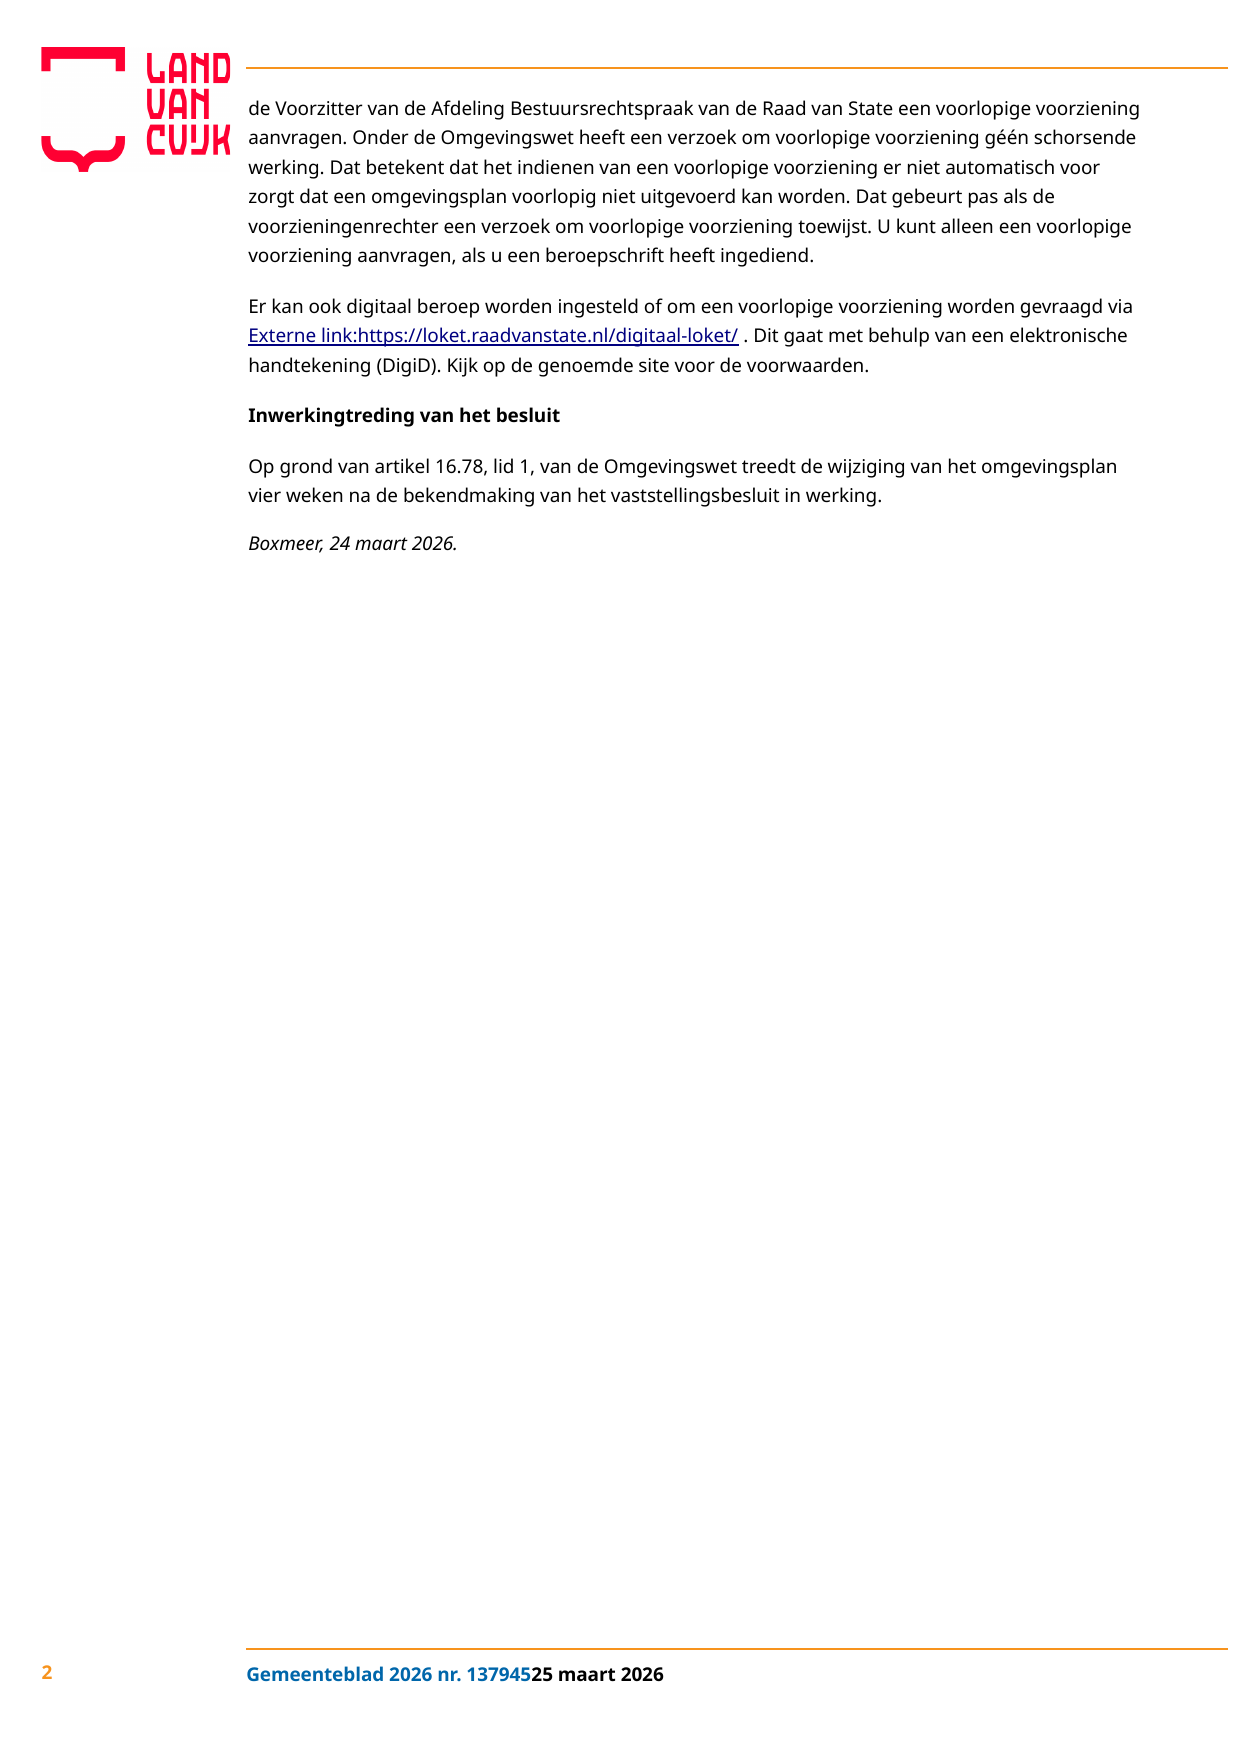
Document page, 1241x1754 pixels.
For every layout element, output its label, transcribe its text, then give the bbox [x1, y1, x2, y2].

text Boxmeer, 24 maart 2026. [248, 531, 1152, 556]
picture [41, 47, 231, 172]
text Inwerkingtreding van het besluit [248, 403, 1152, 428]
text Er kan ook digitaal beroep worden ingesteld of om een voorlopige voorziening worden gevraagd via Externe link:https://loket.raadvanstate.nl/digitaal-loket/ . Dit gaat met behulp van een elektronische handtekening (DigiD). Kijk op de genoemde site voor de voorwaarden. [248, 293, 1152, 378]
text Op grond van artikel 16.78, lid 1, van de Omgevingswet treedt de wijziging van het omgevingsplan vier weken na de bekendmaking van het vaststellingsbesluit in werking. [248, 453, 1152, 508]
text de Voorzitter van de Afdeling Bestuursrechtspraak van de Raad van State een voorlopige voorziening aanvragen. Onder de Omgevingswet heeft een verzoek om voorlopige voorziening géén schorsende werking. Dat betekent dat het indienen van een voorlopige voorziening er niet automatisch voor zorgt dat een omgevingsplan voorlopig niet uitgevoerd kan worden. Dat gebeurt pas als de voorzieningenrechter een verzoek om voorlopige voorziening toewijst. U kunt alleen een voorlopige voorziening aanvragen, als u een beroepschrift heeft ingediend. [248, 95, 1152, 268]
